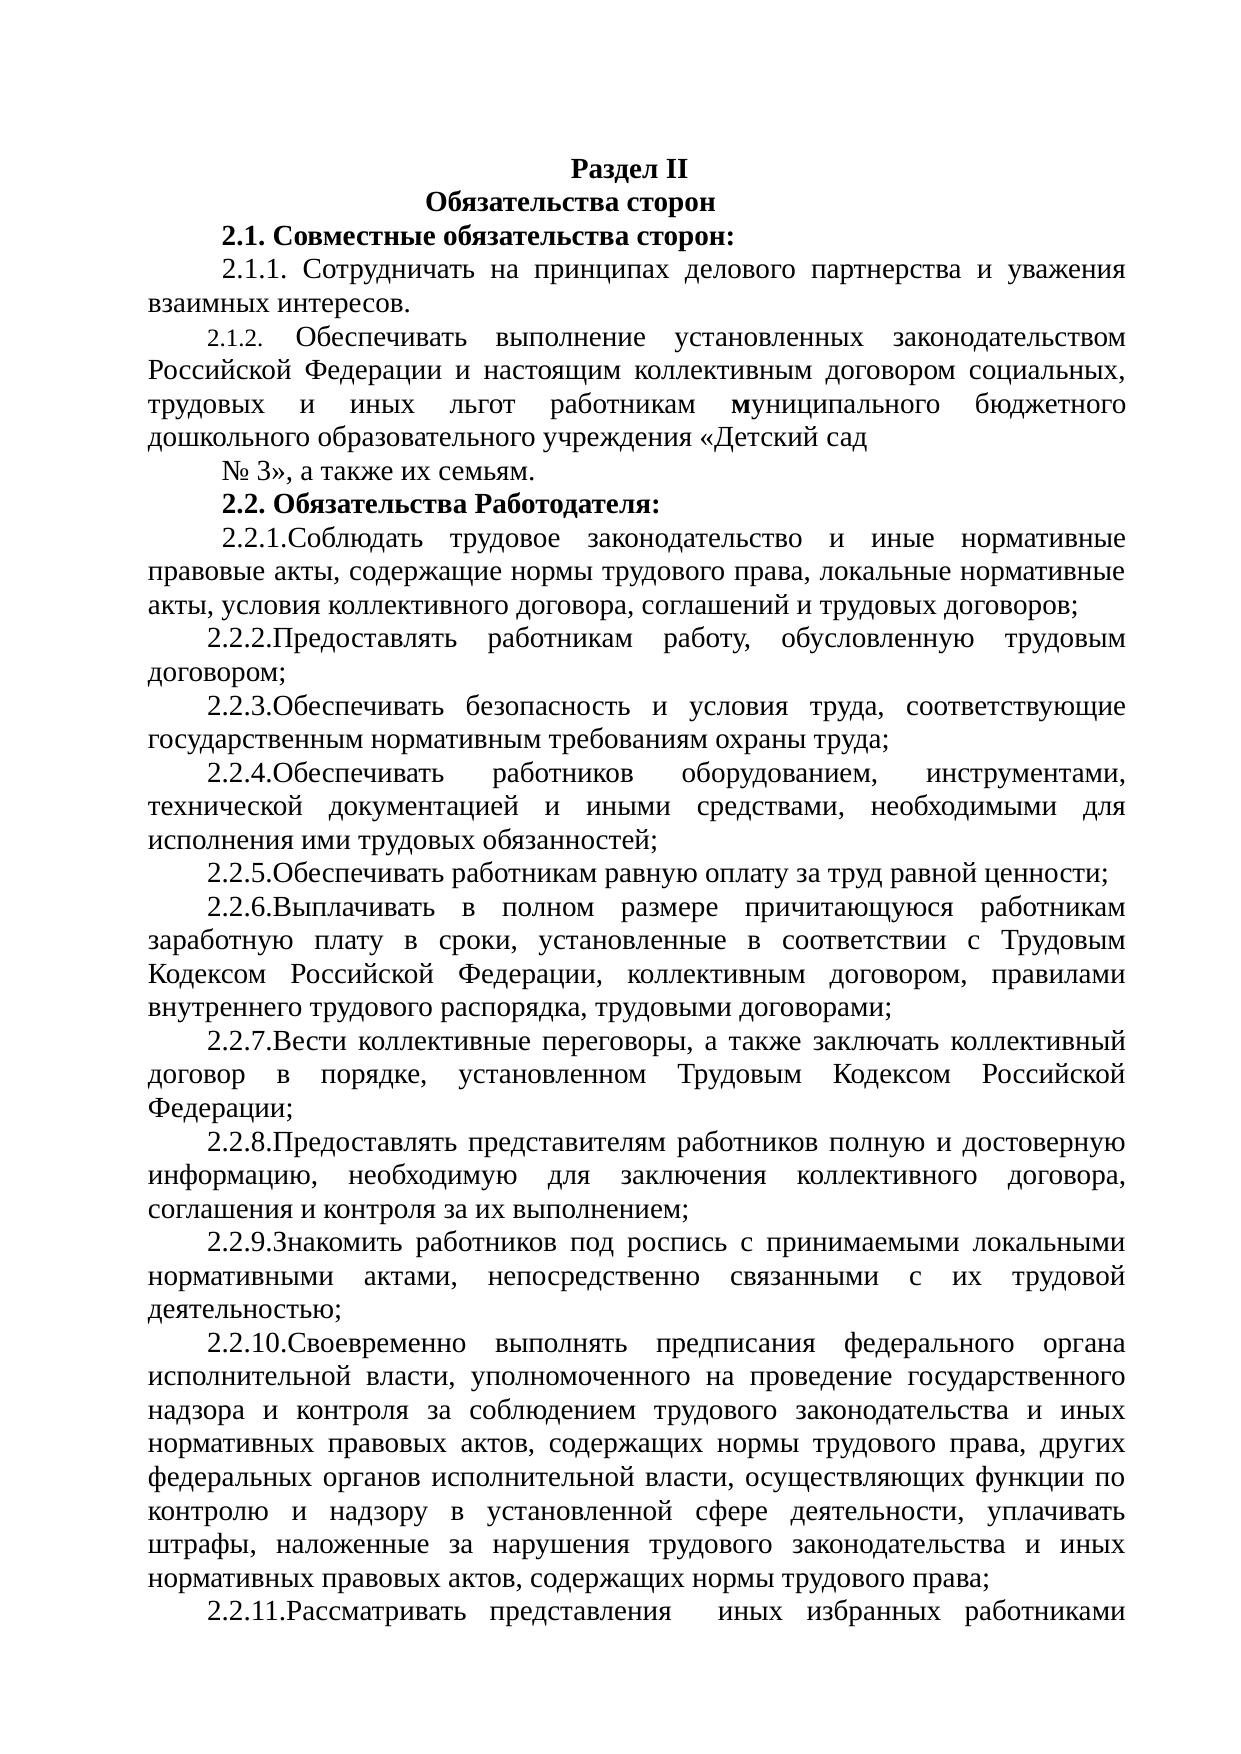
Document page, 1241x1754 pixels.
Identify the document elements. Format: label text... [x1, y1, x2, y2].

text Раздел II [148, 151, 1126, 184]
text Обязательства сторон [148, 184, 1126, 218]
text 2.2.9.Знакомить работников под роспись с принимаемыми локальными нормативными актами, непосредственно связанными с их трудовой деятельностью; [148, 1224, 1126, 1325]
text 2.2. Обязательства Работодателя: [148, 486, 1126, 520]
text 2.2.4.Обеспечивать работников оборудованием, инструментами, технической документацией и иными средствами, необходимыми для исполнения ими трудовых обязанностей; [148, 755, 1126, 855]
text № 3», а также их семьям. [148, 453, 1126, 486]
text 2.2.2.Предоставлять работникам работу, обусловленную трудовым договором; [148, 621, 1126, 688]
text 2.2.10.Своевременно выполнять предписания федерального органа исполнительной власти, уполномоченного на проведение государственного надзора и контроля за соблюдением трудового законодательства и иных нормативных правовых актов, содержащих нормы трудового права, других федеральных органов исполнительной власти, осуществляющих функции по контролю и надзору в установленной сфере деятельности, уплачивать штрафы, наложенные за нарушения трудового законодательства и иных нормативных правовых актов, содержащих нормы трудового права; [148, 1325, 1126, 1593]
text 2.1. Совместные обязательства сторон: [148, 218, 1126, 252]
list Обеспечивать выполнение установленных законодательством Российской Федерации и настоящим коллективным договором социальных, трудовых и иных льгот работникам муниципального бюджетного дошкольного образовательного учреждения «Детский сад [148, 319, 1126, 453]
text 2.2.7.Вести коллективные переговоры, а также заключать коллективный договор в порядке, установленном Трудовым Кодексом Российской Федерации; [148, 1023, 1126, 1124]
text 2.2.3.Обеспечивать безопасность и условия труда, соответствующие государственным нормативным требованиям охраны труда; [148, 688, 1126, 755]
text 2.2.5.Обеспечивать работникам равную оплату за труд равной ценности; [148, 855, 1126, 889]
text 2.2.1.Соблюдать трудовое законодательство и иные нормативные правовые акты, содержащие нормы трудового права, локальные нормативные акты, условия коллективного договора, соглашений и трудовых договоров; [148, 520, 1126, 621]
text 2.1.1. Сотрудничать на принципах делового партнерства и уважения взаимных интересов. [148, 252, 1126, 319]
text 2.2.11.Рассматривать представления иных избранных работниками [148, 1593, 1126, 1627]
text 2.2.8.Предоставлять представителям работников полную и достоверную информацию, необходимую для заключения коллективного договора, соглашения и контроля за их выполнением; [148, 1124, 1126, 1224]
text 2.2.6.Выплачивать в полном размере причитающуюся работникам заработную плату в сроки, установленные в соответствии с Трудовым Кодексом Российской Федерации, коллективным договором, правилами внутреннего трудового распорядка, трудовыми договорами; [148, 889, 1126, 1023]
